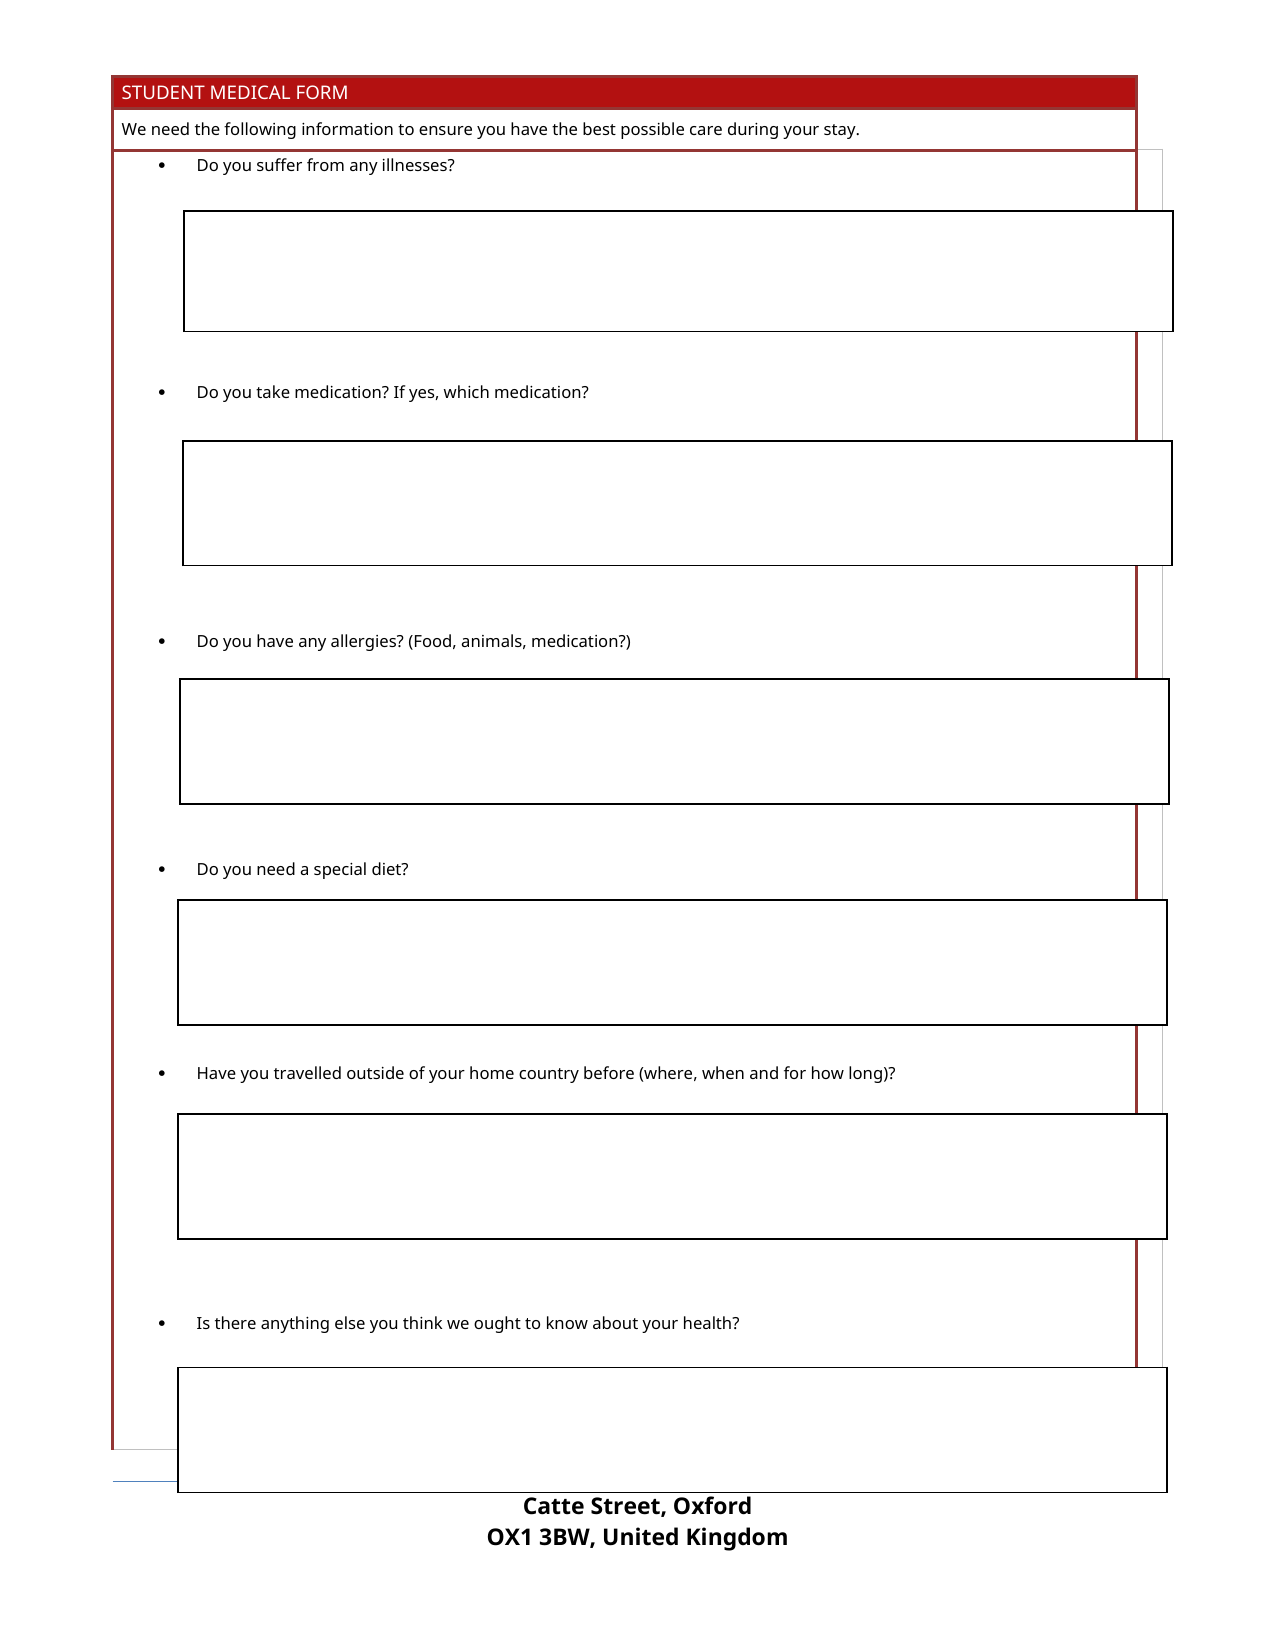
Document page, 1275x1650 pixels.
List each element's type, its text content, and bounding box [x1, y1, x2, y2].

table_cell [1138, 150, 1162, 210]
table_cell Do you suffer from any illnesses? Do you take medication? If yes, which medication? Do you have any allergies? (Food, animals, medication?) Do you need a special diet? Have you travelled outside of your home country before (where, when and for how long)? Is there anything else you think we ought to know about your health? [114, 152, 1135, 1449]
table_cell [1138, 1240, 1162, 1367]
table_cell Do you suffer from any illnesses? Do you take medication? If yes, which medication? Do you have any allergies? (Food, animals, medication?) Do you need a special diet? Have you travelled outside of your home country before (where, when and for how long)? Is there anything else you think we ought to know about your health? [179, 1368, 1166, 1492]
table_header STUDENT MEDICAL FORM [114, 78, 1135, 107]
table_cell We need the following information to ensure you have the best possible care during your stay. [114, 110, 1135, 148]
table_cell [1138, 805, 1162, 899]
table_header [1138, 75, 1162, 107]
table_cell [1138, 107, 1162, 148]
table_cell [1138, 332, 1162, 440]
table_cell [1138, 1026, 1162, 1113]
table_cell Do you suffer from any illnesses? Do you take medication? If yes, which medication? Do you have any allergies? (Food, animals, medication?) Do you need a special diet? Have you travelled outside of your home country before (where, when and for how long)? Is there anything else you think we ought to know about your health? [184, 442, 1171, 565]
table_cell [1138, 566, 1162, 678]
table_cell Do you suffer from any illnesses? Do you take medication? If yes, which medication? Do you have any allergies? (Food, animals, medication?) Do you need a special diet? Have you travelled outside of your home country before (where, when and for how long)? Is there anything else you think we ought to know about your health? [185, 212, 1172, 331]
table_cell Do you suffer from any illnesses? Do you take medication? If yes, which medication? Do you have any allergies? (Food, animals, medication?) Do you need a special diet? Have you travelled outside of your home country before (where, when and for how long)? Is there anything else you think we ought to know about your health? [179, 1115, 1166, 1238]
table_cell Do you suffer from any illnesses? Do you take medication? If yes, which medication? Do you have any allergies? (Food, animals, medication?) Do you need a special diet? Have you travelled outside of your home country before (where, when and for how long)? Is there anything else you think we ought to know about your health? [179, 901, 1166, 1024]
table_cell Do you suffer from any illnesses? Do you take medication? If yes, which medication? Do you have any allergies? (Food, animals, medication?) Do you need a special diet? Have you travelled outside of your home country before (where, when and for how long)? Is there anything else you think we ought to know about your health? [181, 680, 1168, 803]
